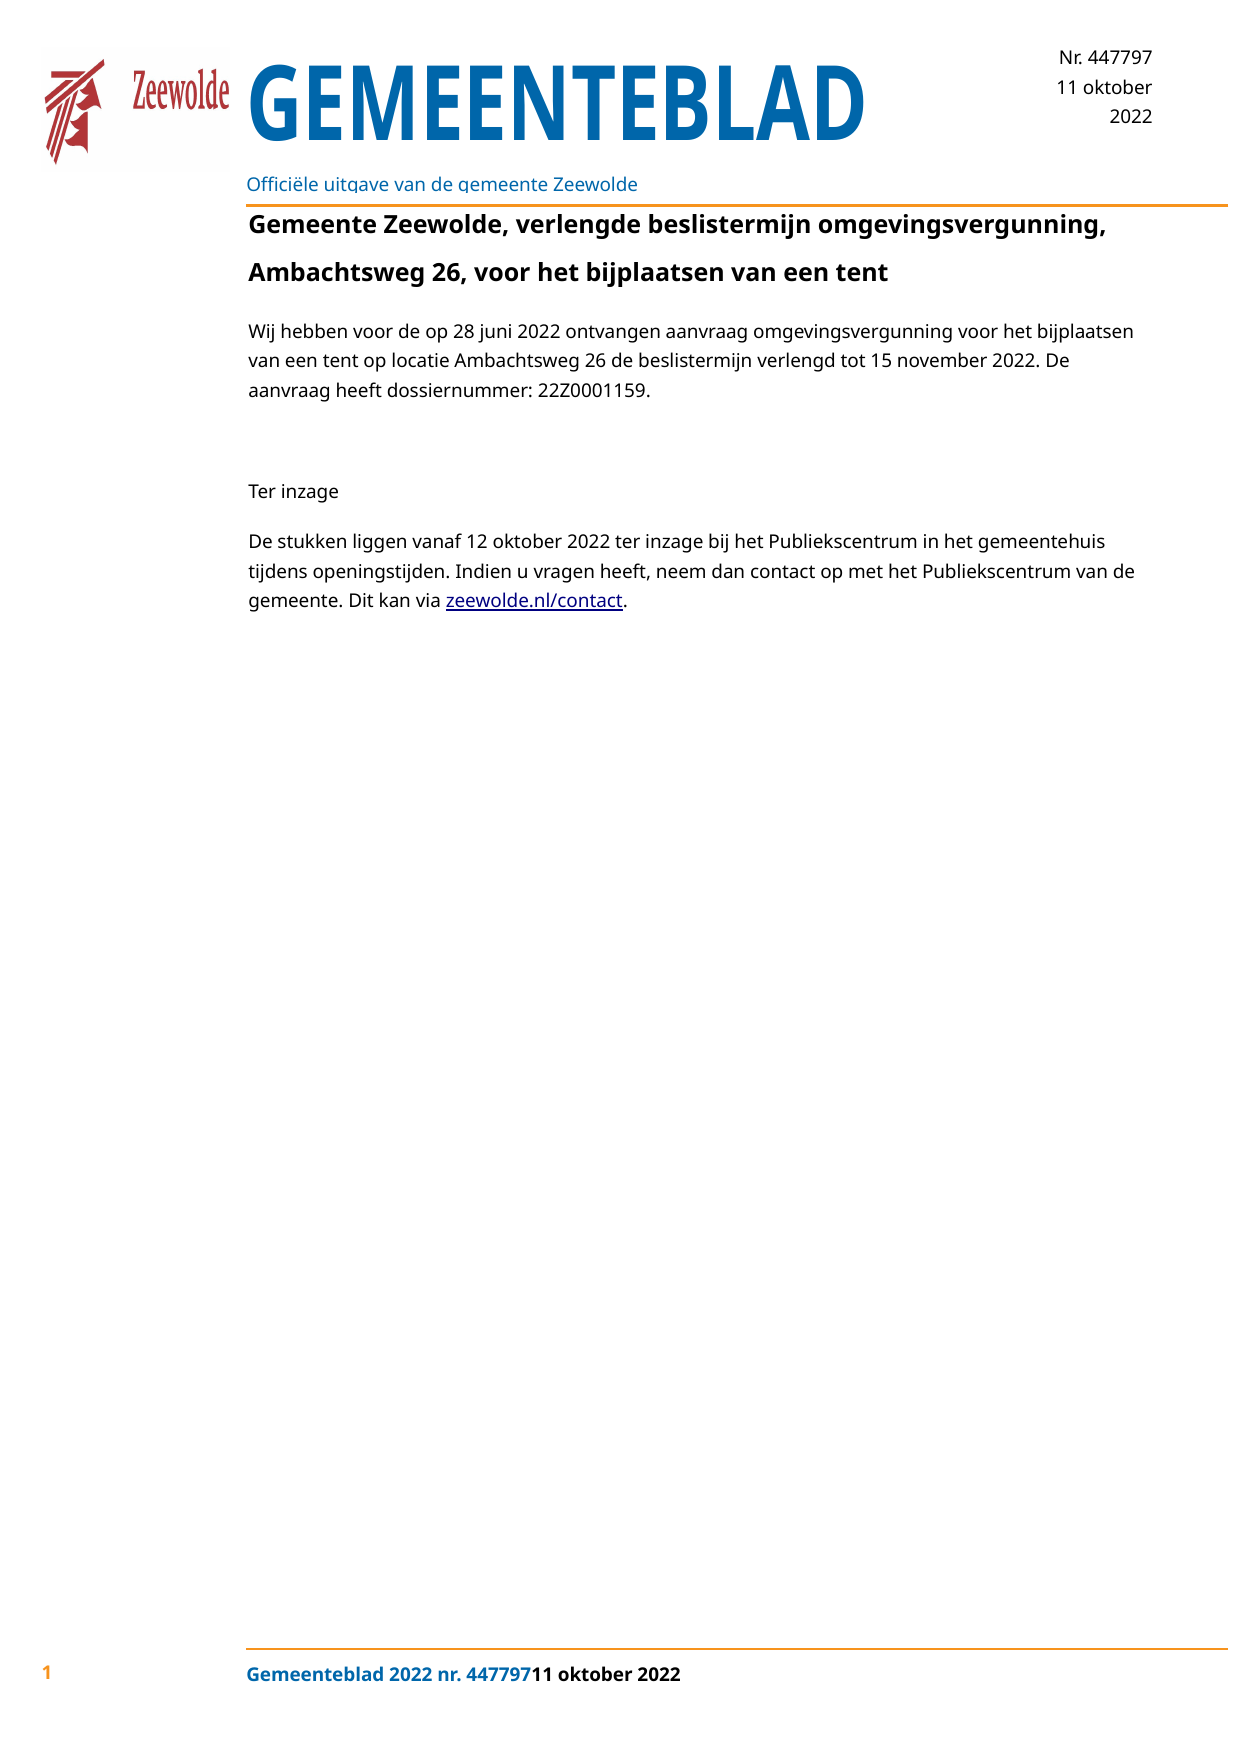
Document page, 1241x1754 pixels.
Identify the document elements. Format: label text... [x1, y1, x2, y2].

text Gemeente Zeewolde, verlengde beslistermijn omgevingsvergunning, Ambachtsweg 26, voor het bijplaatsen van een tent [248, 207, 1152, 288]
text Wij hebben voor de op 28 juni 2022 ontvangen aanvraag omgevingsvergunning voor het bijplaatsen van een tent op locatie Ambachtsweg 26 de beslistermijn verlengd tot 15 november 2022. De aanvraag heeft dossiernummer: 22Z0001159. [248, 318, 1152, 403]
picture [41, 47, 231, 172]
text Ter inzage [248, 478, 1152, 504]
text De stukken liggen vanaf 12 oktober 2022 ter inzage bij het Publiekscentrum in het gemeentehuis tijdens openingstijden. Indien u vragen heeft, neem dan contact op met het Publiekscentrum van de gemeente. Dit kan via zeewolde.nl/contact. [248, 528, 1152, 613]
